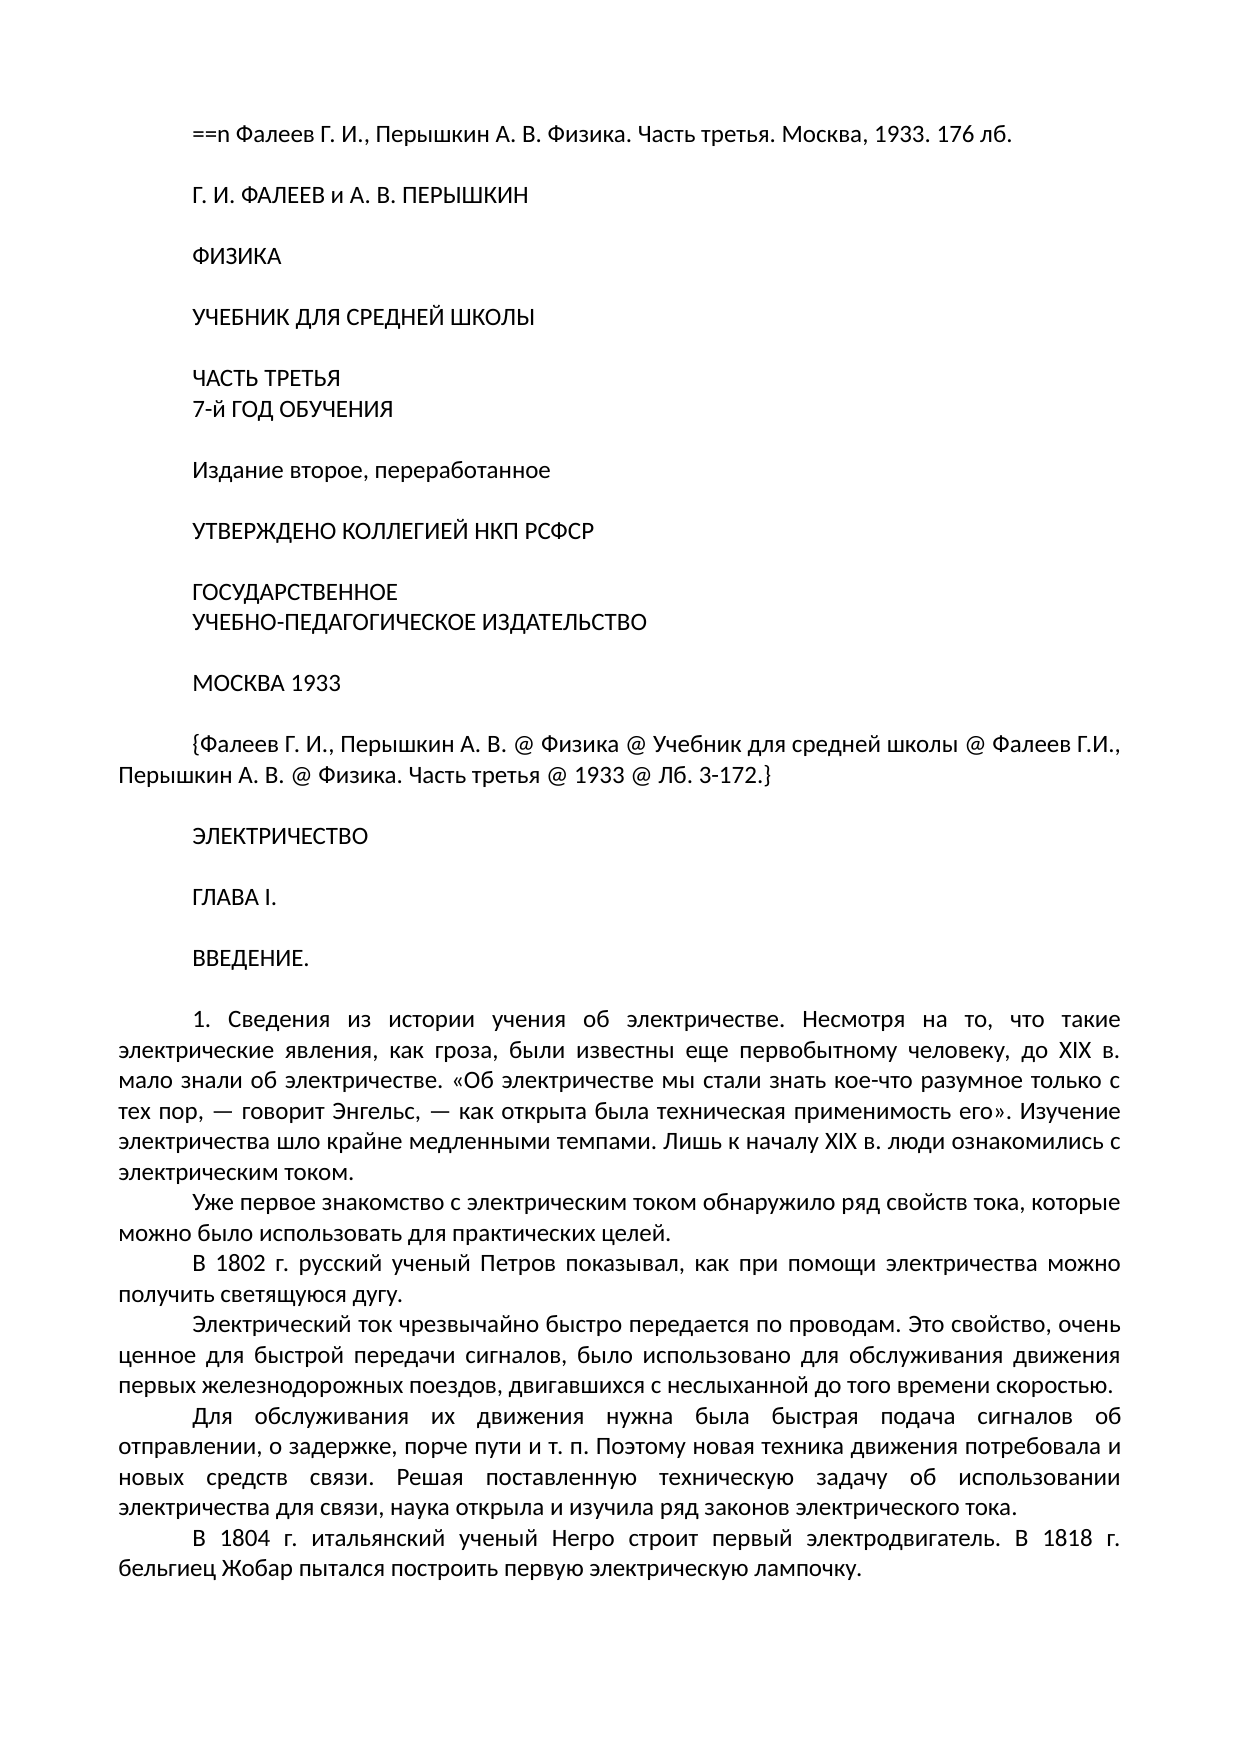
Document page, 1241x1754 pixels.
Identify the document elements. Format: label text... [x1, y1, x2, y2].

text В 1802 г. русский ученый Петров показывал, как при помощи электричества можно получить светящуюся дугу. [118, 1247, 1122, 1308]
text Издание второе, переработанное [118, 454, 1122, 484]
text УЧЕБНО-ПЕДАГОГИЧЕСКОЕ ИЗДАТЕЛЬСТВО [118, 606, 1122, 637]
text Электрический ток чрезвычайно быстро передается по проводам. Это свойство, очень ценное для быстрой передачи сигналов, было использовано для обслуживания движения первых железнодорожных поездов, двигавшихся с неслыханной до того времени скоростью. [118, 1308, 1122, 1400]
text ==n Фалеев Г. И., Перышкин А. В. Физика. Часть третья. Москва, 1933. 176 лб. [118, 118, 1122, 149]
text ЭЛЕКТРИЧЕСТВО [118, 820, 1122, 851]
text В 1804 г. итальянский ученый Негро строит первый электродвигатель. В 1818 г. бельгиец Жобар пытался построить первую электрическую лампочку. [118, 1522, 1122, 1583]
text Для обслуживания их движения нужна была быстрая подача сигналов об отправлении, о задержке, порче пути и т. п. Поэтому новая техника движения потребовала и новых средств связи. Решая поставленную техническую задачу об использовании электричества для связи, наука открыла и изучила ряд законов электрического тока. [118, 1400, 1122, 1522]
text Уже первое знакомство с электрическим током обнаружило ряд свойств тока, которые можно было использовать для практических целей. [118, 1186, 1122, 1247]
text УЧЕБНИК ДЛЯ СРЕДНЕЙ ШКОЛЫ [118, 301, 1122, 332]
text 7-й ГОД ОБУЧЕНИЯ [118, 393, 1122, 423]
text ГЛАВА I. [118, 881, 1122, 912]
text ГОСУДАРСТВЕННОЕ [118, 576, 1122, 606]
text МОСКВА 1933 [118, 667, 1122, 698]
text {Фалеев Г. И., Перышкин А. В. @ Физика @ Учебник для средней школы @ Фалеев Г.И., Перышкин А. В. @ Физика. Часть третья @ 1933 @ Лб. 3-172.} [118, 728, 1122, 789]
text 1. Сведения из истории учения об электричестве. Несмотря на то, что такие электрические явления, как гроза, были известны еще первобытному человеку, до XIX в. мало знали об электричестве. «Об электричестве мы стали знать кое-что разумное только с тех пор, — говорит Энгельс, — как открыта была техническая применимость его». Изучение электричества шло крайне медленными темпами. Лишь к началу XIX в. люди ознакомились с электрическим током. [118, 1003, 1122, 1186]
text УТВЕРЖДЕНО КОЛЛЕГИЕЙ НКП РСФСР [118, 515, 1122, 545]
text ЧАСТЬ ТРЕТЬЯ [118, 362, 1122, 393]
text ВВЕДЕНИЕ. [118, 942, 1122, 973]
text Г. И. ФАЛЕЕВ и А. В. ПЕРЫШКИН [118, 179, 1122, 210]
text ФИЗИКА [118, 240, 1122, 271]
